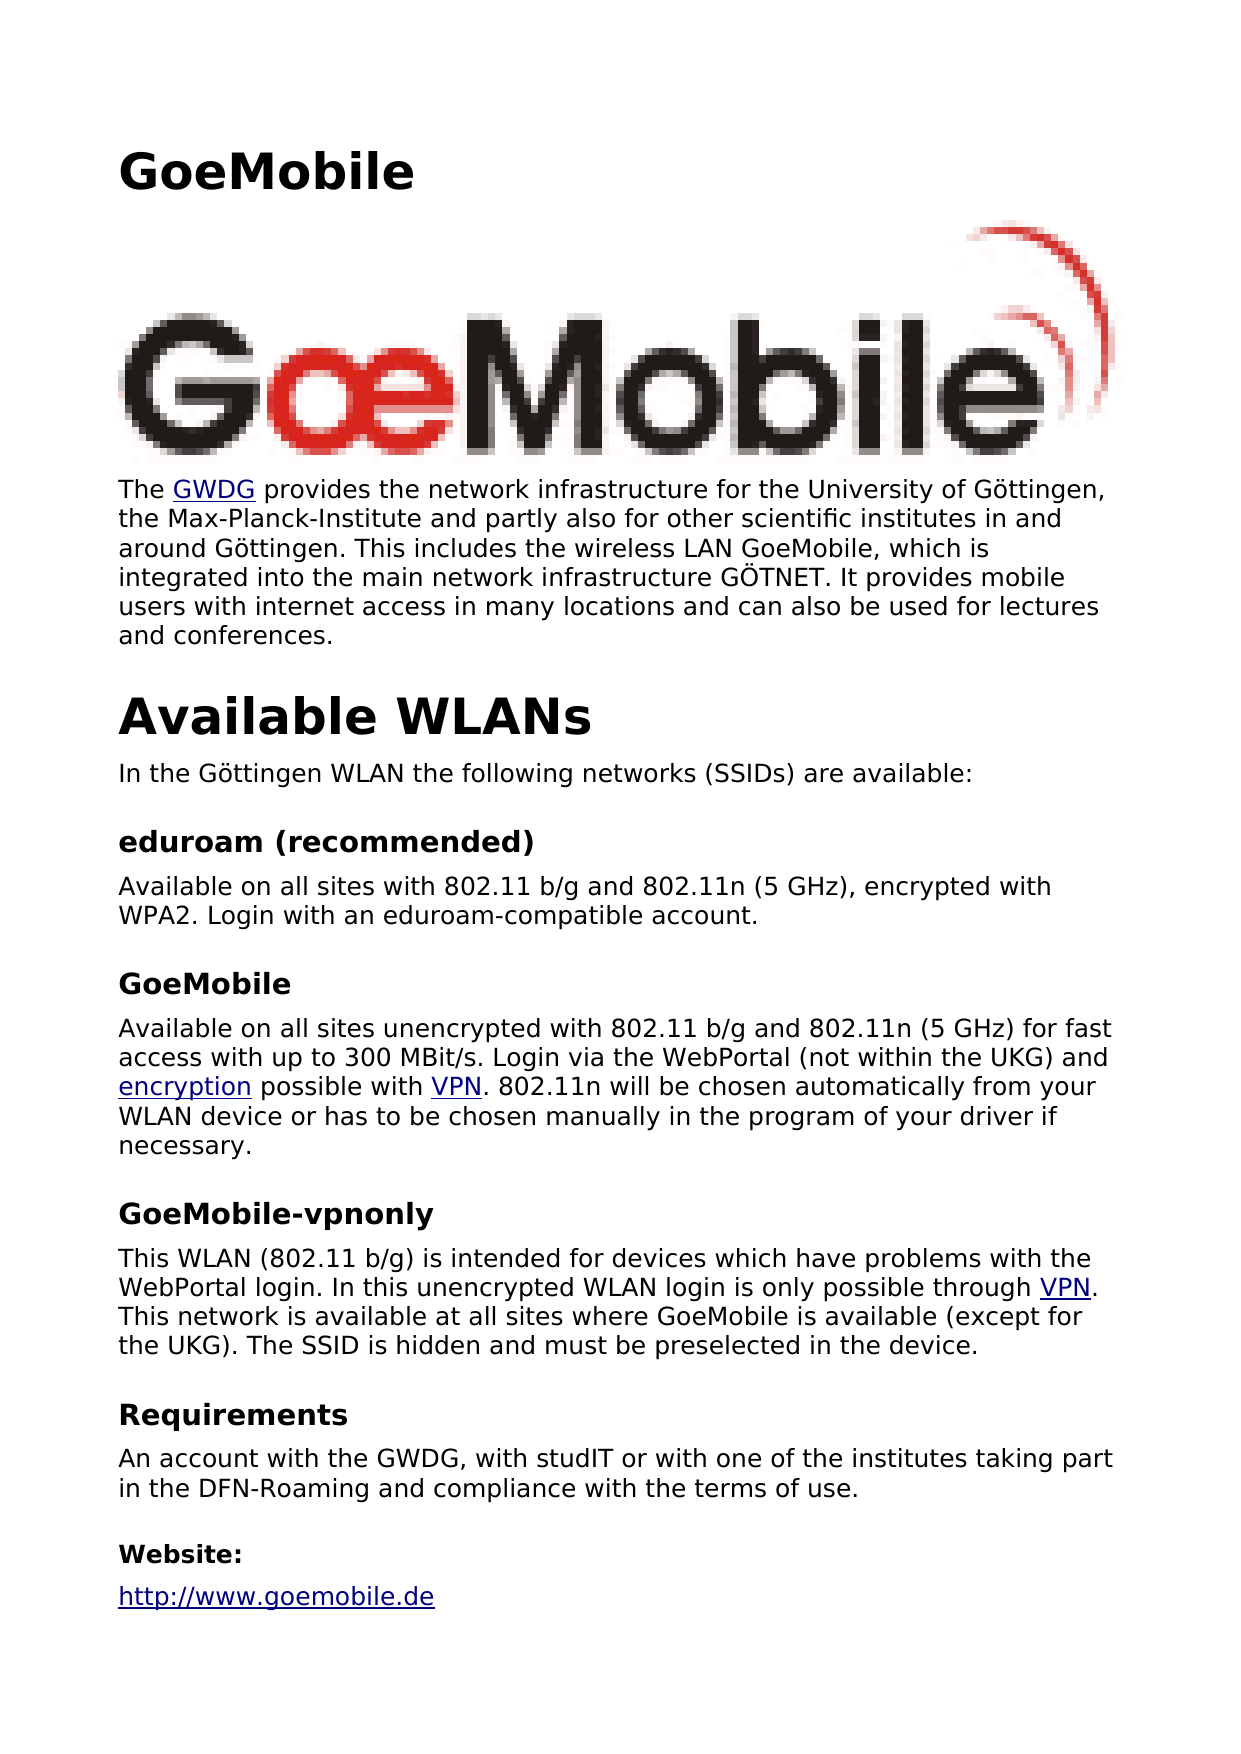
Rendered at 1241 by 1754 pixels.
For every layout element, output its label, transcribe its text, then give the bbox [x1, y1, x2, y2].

picture [118, 213, 1123, 463]
text Available on all sites with 802.11 b/g and 802.11n (5 GHz), encrypted with WPA2. Login with an eduroam-compatible account. [118, 872, 1122, 930]
subtitle GoeMobile-vpnonly [118, 1197, 1122, 1231]
subtitle eduroam (recommended) [118, 825, 1122, 859]
subtitle Website: [118, 1540, 1122, 1569]
subtitle Available WLANs [118, 688, 1122, 746]
text The GWDG provides the network infrastructure for the University of Göttingen, the Max-Planck-Institute and partly also for other scientific institutes in and around Göttingen. This includes the wireless LAN GoeMobile, which is integrated into the main network infrastructure GÖTNET. It provides mobile users with internet access in many locations and can also be used for lectures and conferences. [118, 476, 1122, 651]
text In the Göttingen WLAN the following networks (SSIDs) are available: [118, 759, 1122, 788]
text This WLAN (802.11 b/g) is intended for devices which have problems with the WebPortal login. In this unencrypted WLAN login is only possible through VPN. This network is available at all sites where GoeMobile is available (except for the UKG). The SSID is hidden and must be preselected in the device. [118, 1244, 1122, 1361]
subtitle GoeMobile [118, 968, 1122, 1002]
text An account with the GWDG, with studIT or with one of the institutes taking part in the DFN-Roaming and compliance with the terms of use. [118, 1444, 1122, 1503]
text http://www.goemobile.de [118, 1582, 1122, 1611]
subtitle Requirements [118, 1398, 1122, 1432]
subtitle GoeMobile [118, 143, 1122, 201]
text Available on all sites unencrypted with 802.11 b/g and 802.11n (5 GHz) for fast access with up to 300 MBit/s. Login via the WebPortal (not within the UKG) and encryption possible with VPN. 802.11n will be chosen automatically from your WLAN device or has to be chosen manually in the program of your driver if necessary. [118, 1014, 1122, 1160]
